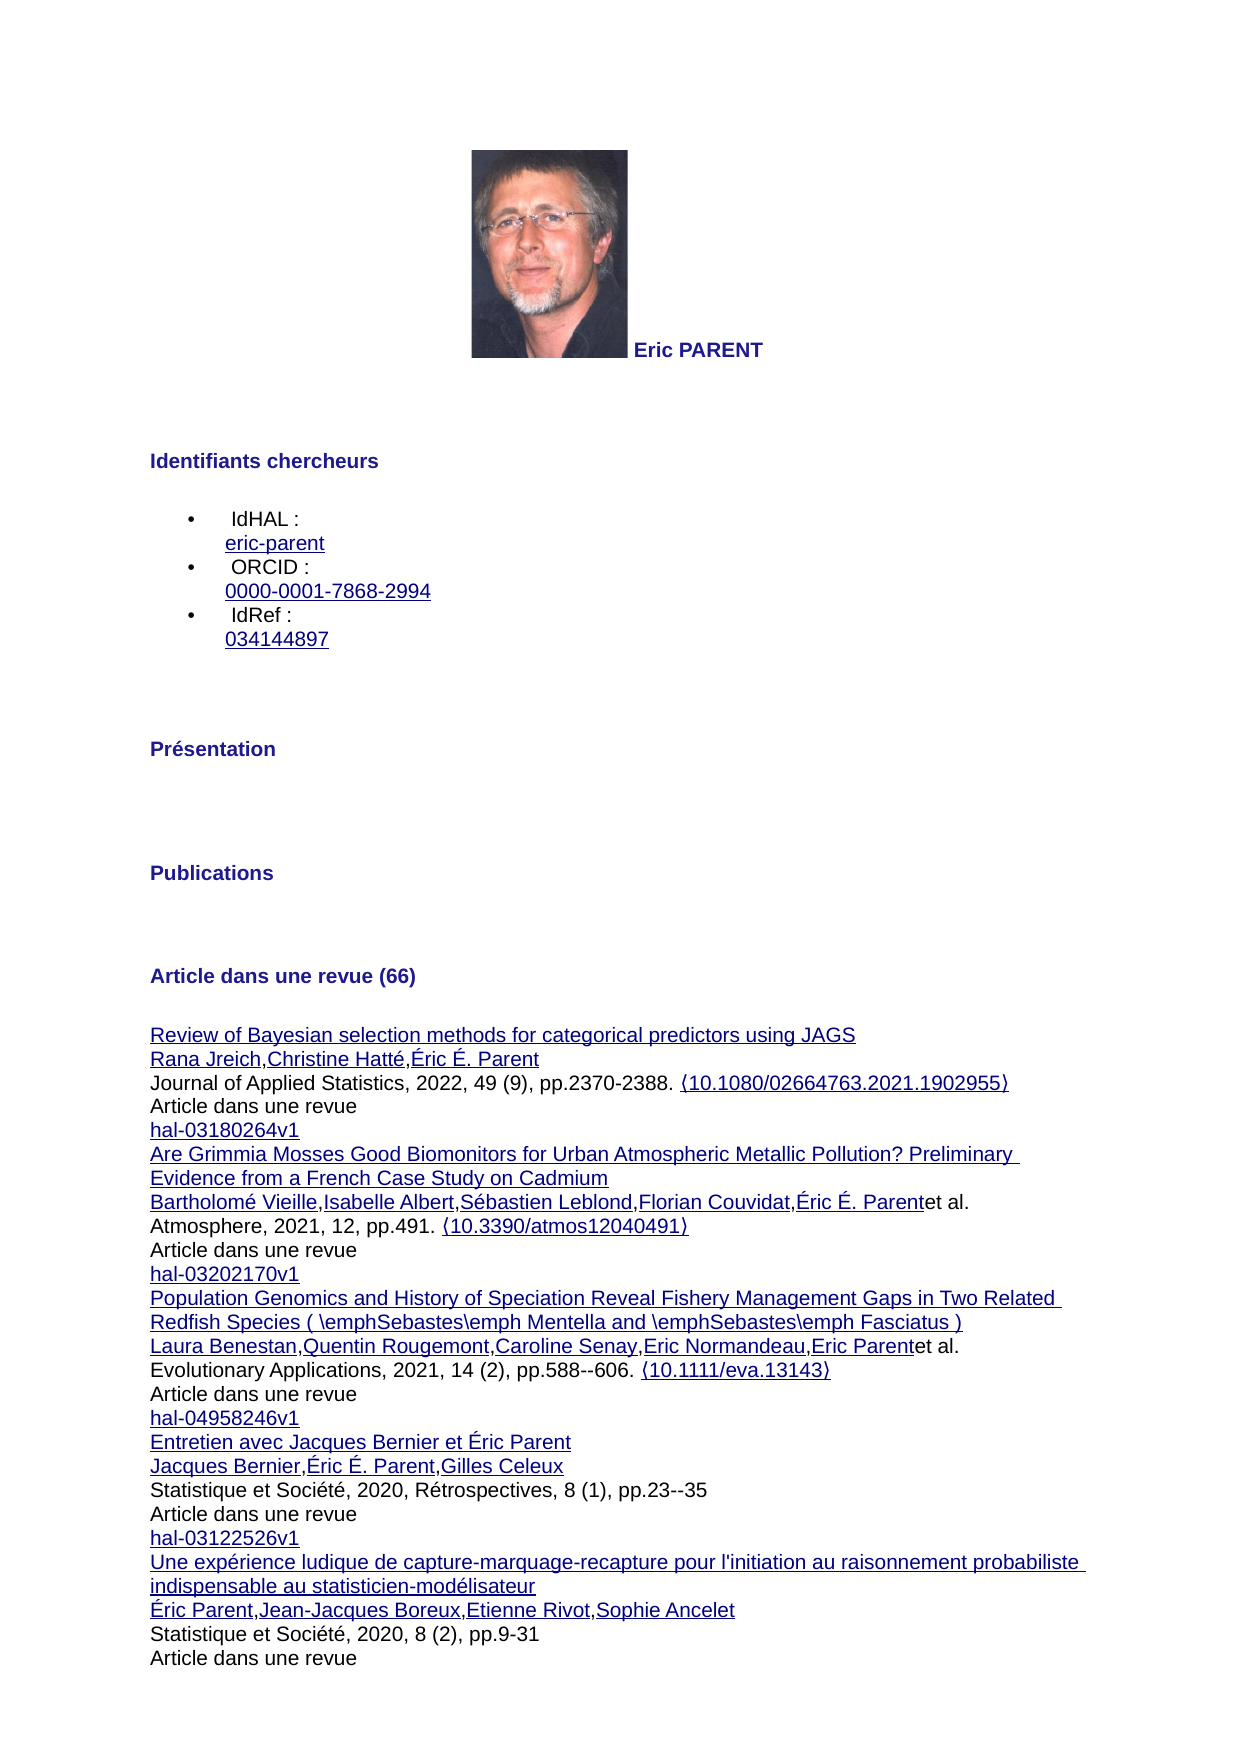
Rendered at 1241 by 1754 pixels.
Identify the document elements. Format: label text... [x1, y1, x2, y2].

table_header Review of Bayesian selection methods for categorical predictors using JAGS Rana Jreich,Christine Hatté,Éric É. Parent Journal of Applied Statistics, 2022, 49 (9), pp.2370-2388. ⟨10.1080/02664763.2021.1902955⟩ Article dans une revue hal-03180264v1 [150, 1023, 1090, 1142]
table_cell Are Grimmia Mosses Good Biomonitors for Urban Atmospheric Metallic Pollution? Preliminary Evidence from a French Case Study on Cadmium Bartholomé Vieille,Isabelle Albert,Sébastien Leblond,Florian Couvidat,Éric É. Parentet al. Atmosphere, 2021, 12, pp.491. ⟨10.3390/atmos12040491⟩ Article dans une revue hal-03202170v1 [150, 1142, 1090, 1286]
subtitle Publications [150, 861, 1090, 885]
list 034144897 [187, 627, 1090, 651]
subtitle Article dans une revue (66) [150, 964, 1090, 988]
list IdRef : [187, 603, 1090, 627]
list 0000-0001-7868-2994 [187, 579, 1090, 603]
subtitle Identifiants chercheurs [150, 448, 1090, 472]
table_cell Entretien avec Jacques Bernier et Éric Parent Jacques Bernier,Éric É. Parent,Gilles Celeux Statistique et Société, 2020, Rétrospectives, 8 (1), pp.23--35 Article dans une revue hal-03122526v1 [150, 1430, 1090, 1549]
list ORCID : [187, 555, 1090, 579]
subtitle Eric PARENT [150, 150, 1090, 362]
picture [471, 150, 628, 358]
table_cell Une expérience ludique de capture-marquage-recapture pour l'initiation au raisonnement probabiliste indispensable au statisticien-modélisateur Éric Parent,Jean-Jacques Boreux,Etienne Rivot,Sophie Ancelet Statistique et Société, 2020, 8 (2), pp.9-31 Article dans une revue [150, 1550, 1090, 1669]
subtitle Présentation [150, 737, 1090, 761]
list IdHAL : [187, 507, 1090, 531]
table_cell Population Genomics and History of Speciation Reveal Fishery Management Gaps in Two Related Redfish Species ( \emphSebastes\emph Mentella and \emphSebastes\emph Fasciatus ) Laura Benestan,Quentin Rougemont,Caroline Senay,Eric Normandeau,Eric Parentet al. Evolutionary Applications, 2021, 14 (2), pp.588--606. ⟨10.1111/eva.13143⟩ Article dans une revue hal-04958246v1 [150, 1286, 1090, 1430]
list eric-parent [187, 531, 1090, 555]
